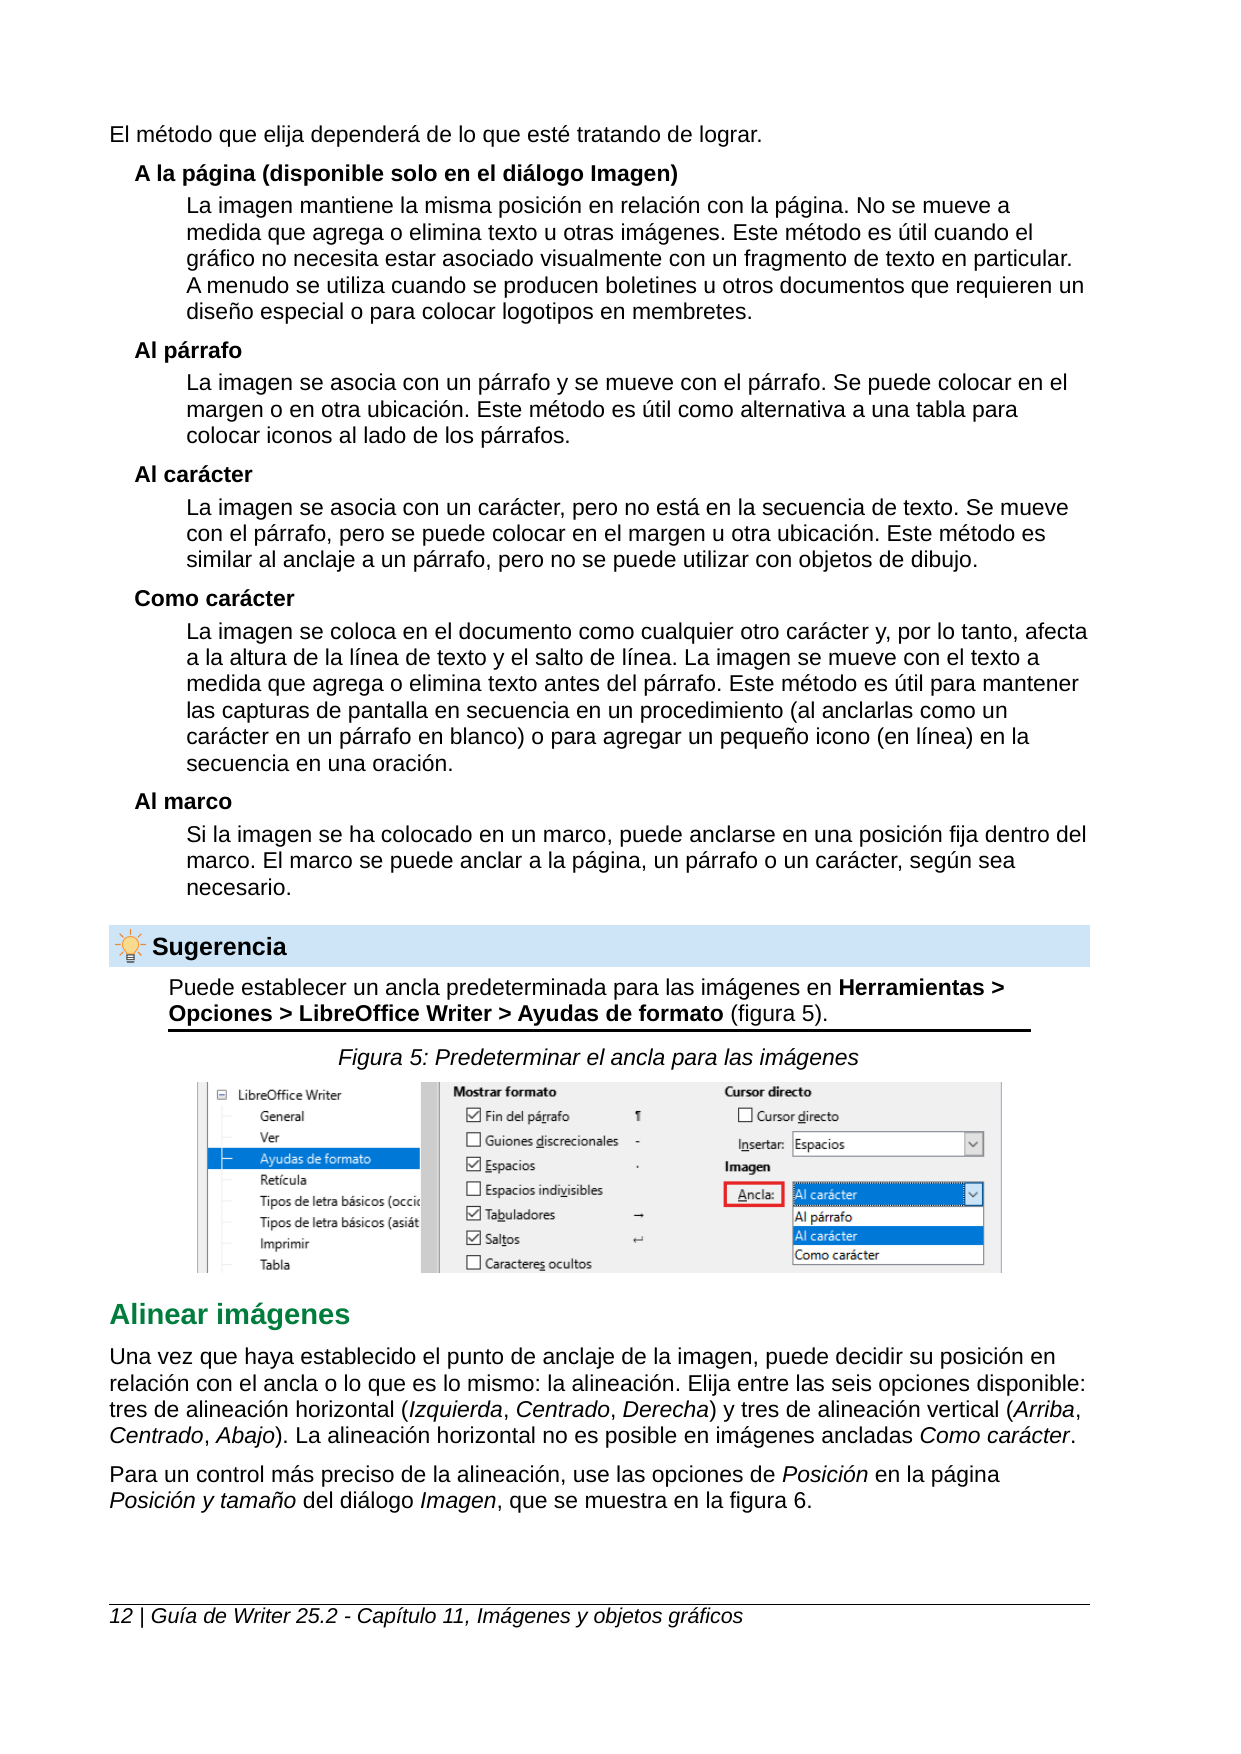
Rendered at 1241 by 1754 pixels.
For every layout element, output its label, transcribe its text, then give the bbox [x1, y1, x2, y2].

text Figura 5: Predeterminar el ancla para las imágenes [197, 1044, 1002, 1071]
list El método que elija dependerá de lo que esté tratando de lograr. [109, 121, 1090, 147]
text La imagen se coloca en el documento como cualquier otro carácter y, por lo tanto, afecta a la altura de la línea de texto y el salto de línea. La imagen se mueve con el texto a medida que agrega o elimina texto antes del párrafo. Este método es útil para mantener las capturas de pantalla en secuencia en un procedimiento (al anclarlas como un carácter en un párrafo en blanco) o para agregar un pequeño icono (en línea) en la secuencia en una oración. [186, 618, 1090, 776]
subtitle Alinear imágenes [109, 1297, 1090, 1331]
subtitle Sugerencia [151, 925, 1090, 967]
text Una vez que haya establecido el punto de anclaje de la imagen, puede decidir su posición en relación con el ancla o lo que es lo mismo: la alineación. Elija entre las seis opciones disponible: tres de alineación horizontal (Izquierda, Centrado, Derecha) y tres de alineación vertical (Arriba, Centrado, Abajo). La alineación horizontal no es posible en imágenes ancladas Como carácter. [109, 1343, 1090, 1449]
text La imagen mantiene la misma posición en relación con la página. No se mueve a medida que agrega o elimina texto u otras imágenes. Este método es útil cuando el gráfico no necesita estar asociado visualmente con un fragmento de texto en particular. A menudo se utiliza cuando se producen boletines u otros documentos que requieren un diseño especial o para colocar logotipos en membretes. [186, 192, 1090, 324]
text Como carácter [134, 585, 1090, 611]
text A la página (disponible solo en el diálogo Imagen) [134, 160, 1090, 186]
text Al carácter [134, 461, 1090, 487]
text Si la imagen se ha colocado en un marco, puede anclarse en una posición fija dentro del marco. El marco se puede anclar a la página, un párrafo o un carácter, según sea necesario. [186, 821, 1090, 900]
text Para un control más preciso de la alineación, use las opciones de Posición en la página Posición y tamaño del diálogo Imagen, que se muestra en la figura 6. [109, 1461, 1090, 1514]
picture [197, 1082, 1002, 1273]
text Al párrafo [134, 337, 1090, 363]
text La imagen se asocia con un carácter, pero no está en la secuencia de texto. Se mueve con el párrafo, pero se puede colocar en el margen u otra ubicación. Este método es similar al anclaje a un párrafo, pero no se puede utilizar con objetos de dibujo. [186, 493, 1090, 573]
text Puede establecer un ancla predeterminada para las imágenes en Herramientas > Opciones > LibreOffice Writer > Ayudas de formato (figura 5). [168, 974, 1031, 1029]
text La imagen se asocia con un párrafo y se mueve con el párrafo. Se puede colocar en el margen o en otra ubicación. Este método es útil como alternativa a una tabla para colocar iconos al lado de los párrafos. [186, 369, 1090, 448]
text Al marco [134, 788, 1090, 815]
